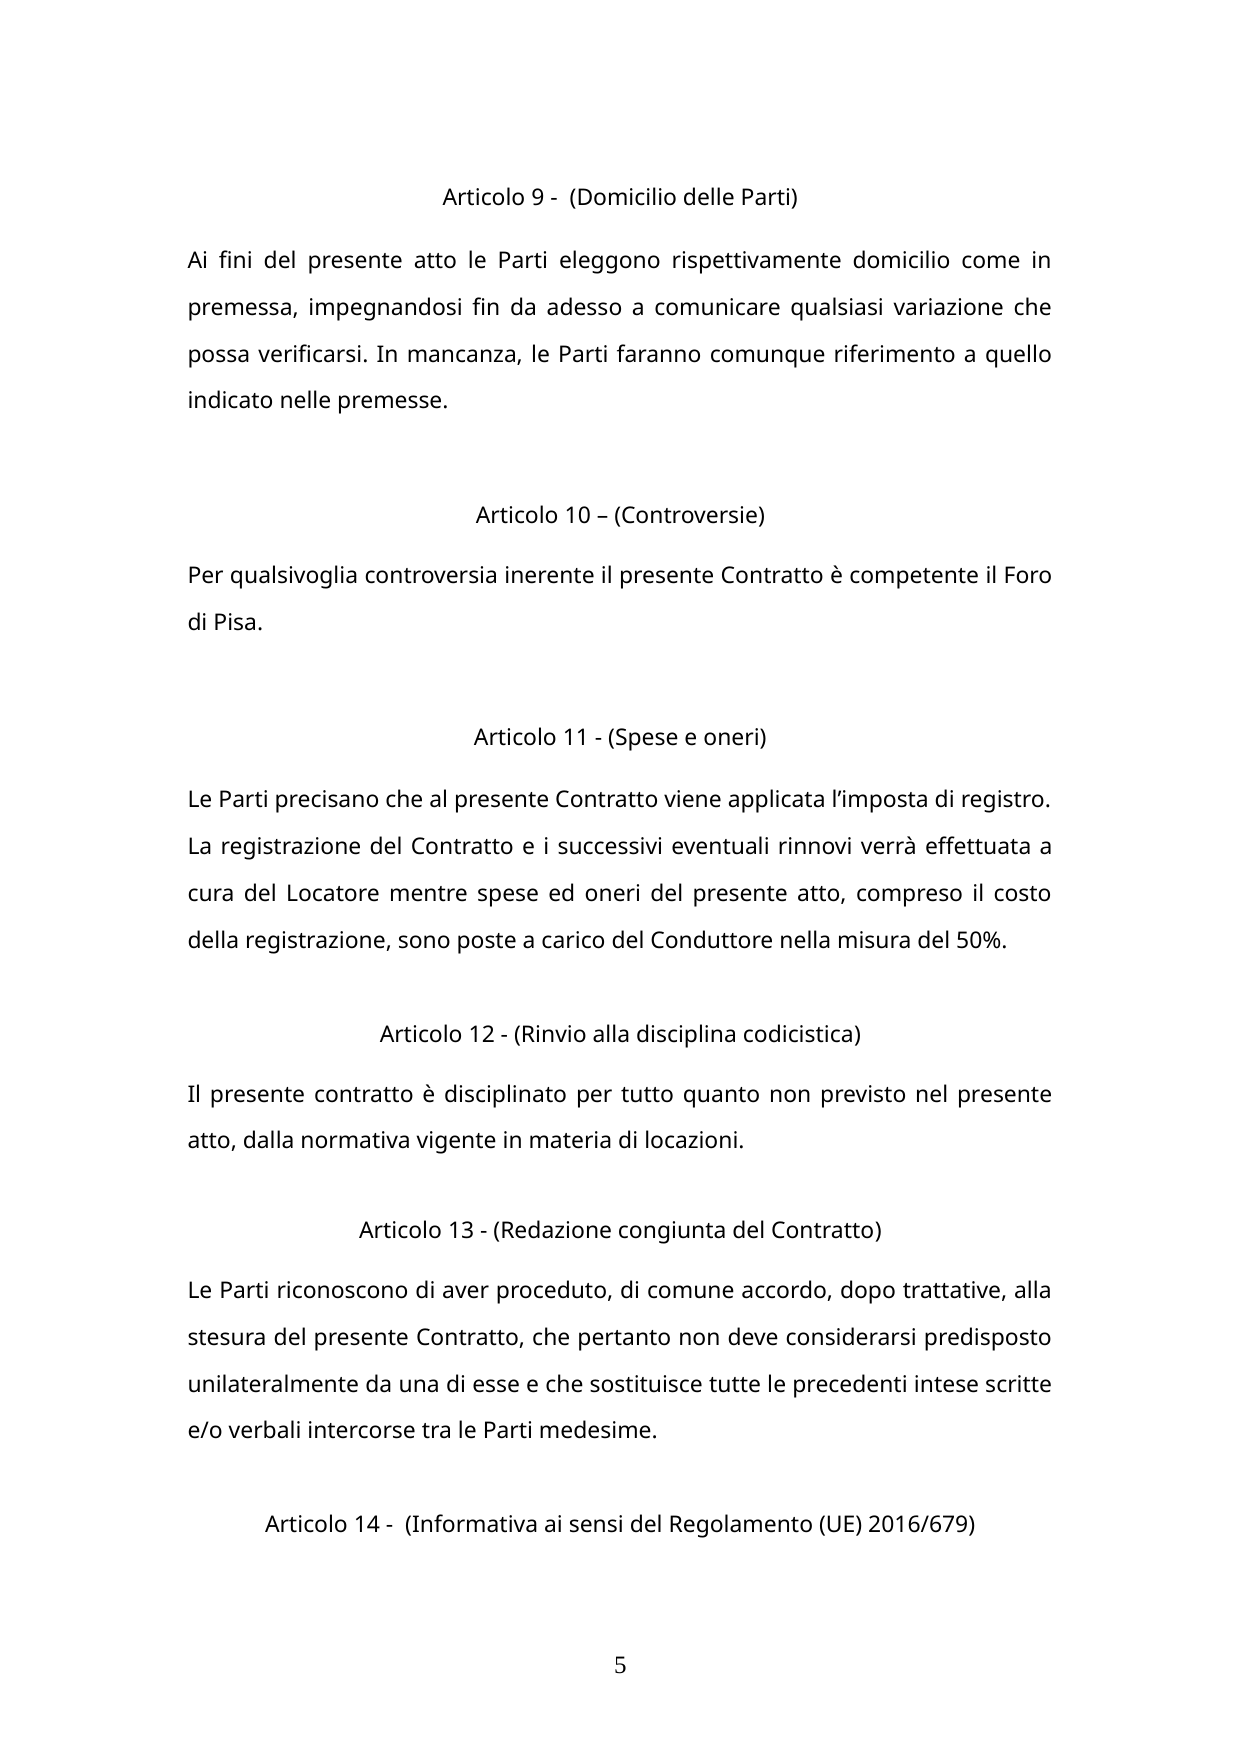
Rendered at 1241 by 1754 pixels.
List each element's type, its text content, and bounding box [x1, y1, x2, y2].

text Le Parti riconoscono di aver proceduto, di comune accordo, dopo trattative, alla stesura del presente Contratto, che pertanto non deve considerarsi predisposto unilateralmente da una di esse e che sostituisce tutte le precedenti intese scritte e/o verbali intercorse tra le Parti medesime. [187, 1274, 1053, 1446]
text Ai fini del presente atto le Parti eleggono rispettivamente domicilio come in premessa, impegnandosi fin da adesso a comunicare qualsiasi variazione che possa verificarsi. In mancanza, le Parti faranno comunque riferimento a quello indicato nelle premesse. [187, 244, 1053, 416]
text [187, 1555, 1053, 1586]
text Per qualsivoglia controversia inerente il presente Contratto è competente il Foro di Pisa. [187, 559, 1053, 637]
text Articolo 14 - (Informativa ai sensi del Regolamento (UE) 2016/679) [187, 1508, 1053, 1539]
text La registrazione del Contratto e i successivi eventuali rinnovi verrà effettuata a cura del Locatore mentre spese ed oneri del presente atto, compreso il costo della registrazione, sono poste a carico del Conduttore nella misura del 50%. [187, 830, 1053, 955]
text Articolo 12 - (Rinvio alla disciplina codicistica) [187, 1017, 1053, 1049]
text Articolo 13 - (Redazione congiunta del Contratto) [187, 1214, 1053, 1245]
text Articolo 9 - (Domicilio delle Parti) [187, 181, 1053, 212]
text Il presente contratto è disciplinato per tutto quanto non previsto nel presente atto, dalla normativa vigente in materia di locazioni. [187, 1077, 1053, 1156]
text Articolo 11 - (Spese e oneri) [187, 721, 1053, 752]
text Le Parti precisano che al presente Contratto viene applicata l’imposta di registro. [187, 783, 1053, 814]
text Articolo 10 – (Controversie) [187, 499, 1053, 530]
